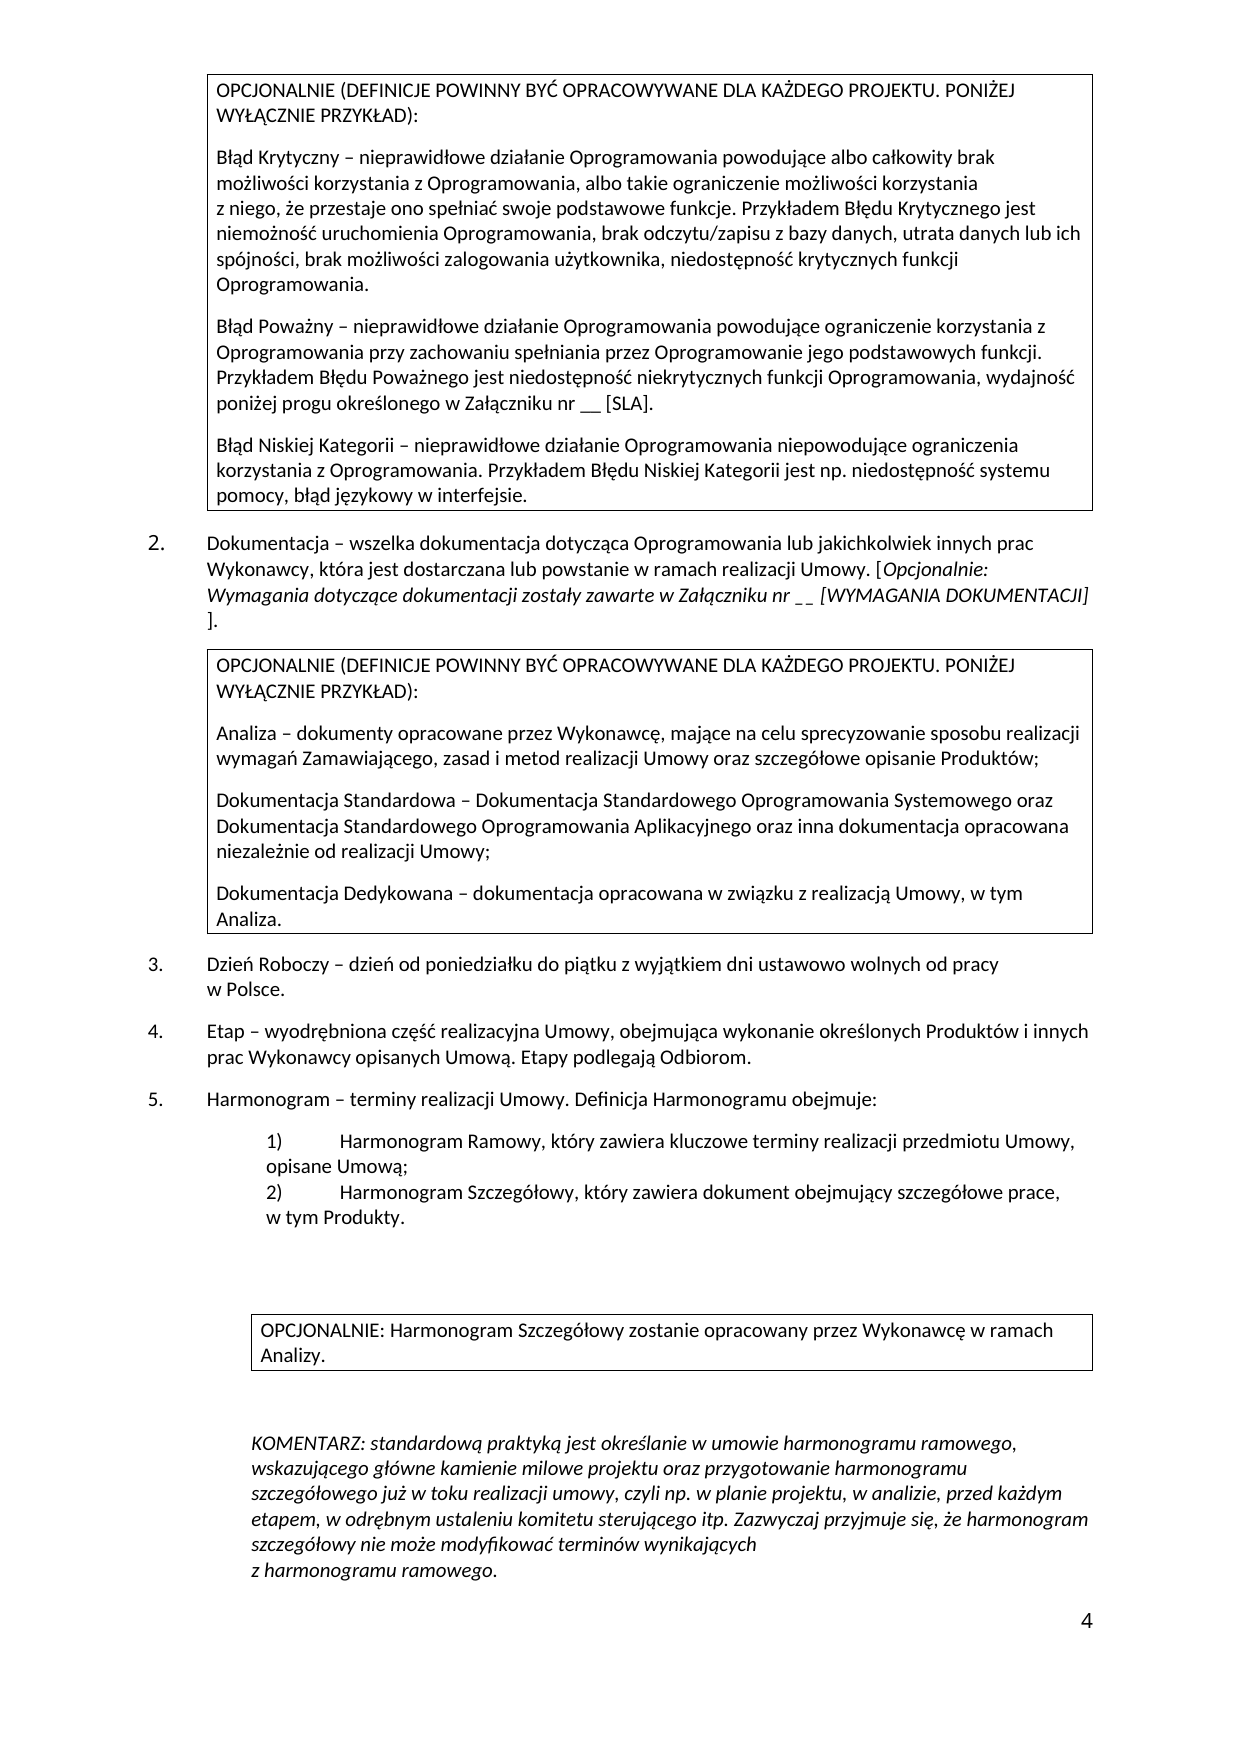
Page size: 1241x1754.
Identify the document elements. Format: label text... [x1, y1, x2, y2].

list Etap – wyodrębniona część realizacyjna Umowy, obejmująca wykonanie określonych Produktów i innych prac Wykonawcy opisanych Umową. Etapy podlegają Odbiorom. [148, 1018, 1093, 1069]
list Harmonogram Szczegółowy, który zawiera dokument obejmujący szczegółowe prace, w tym Produkty. [266, 1179, 1093, 1230]
text Błąd Poważny – nieprawidłowe działanie Oprogramowania powodujące ograniczenie korzystania z Oprogramowania przy zachowaniu spełniania przez Oprogramowanie jego podstawowych funkcji. Przykładem Błędu Poważnego jest niedostępność niekrytycznych funkcji Oprogramowania, wydajność poniżej progu określonego w Załączniku nr __ [SLA]. [208, 310, 1092, 415]
text Błąd Krytyczny – nieprawidłowe działanie Oprogramowania powodujące albo całkowity brak możliwości korzystania z Oprogramowania, albo takie ograniczenie możliwości korzystania z niego, że przestaje ono spełniać swoje podstawowe funkcje. Przykładem Błędu Krytycznego jest niemożność uruchomienia Oprogramowania, brak odczytu/zapisu z bazy danych, utrata danych lub ich spójności, brak możliwości zalogowania użytkownika, niedostępność krytycznych funkcji Oprogramowania. [208, 141, 1092, 297]
text Dokumentacja Standardowa – Dokumentacja Standardowego Oprogramowania Systemowego oraz Dokumentacja Standardowego Oprogramowania Aplikacyjnego oraz inna dokumentacja opracowana niezależnie od realizacji Umowy; [208, 784, 1092, 864]
text OPCJONALNIE: Harmonogram Szczegółowy zostanie opracowany przez Wykonawcę w ramach Analizy. [252, 1315, 1092, 1370]
list Dokumentacja – wszelka dokumentacja dotycząca Oprogramowania lub jakichkolwiek innych prac Wykonawcy, która jest dostarczana lub powstanie w ramach realizacji Umowy. [Opcjonalnie: Wymagania dotyczące dokumentacji zostały zawarte w Załączniku nr __ [WYMAGANIA DOKUMENTACJI] ]. [148, 528, 1093, 633]
text OPCJONALNIE (DEFINICJE POWINNY BYĆ OPRACOWYWANE DLA KAŻDEGO PROJEKTU. PONIŻEJ WYŁĄCZNIE PRZYKŁAD): [208, 650, 1092, 703]
text OPCJONALNIE (DEFINICJE POWINNY BYĆ OPRACOWYWANE DLA KAŻDEGO PROJEKTU. PONIŻEJ WYŁĄCZNIE PRZYKŁAD): [208, 75, 1092, 128]
text Dokumentacja Dedykowana – dokumentacja opracowana w związku z realizacją Umowy, w tym Analiza. [208, 877, 1092, 933]
text KOMENTARZ: standardową praktyką jest określanie w umowie harmonogramu ramowego, wskazującego główne kamienie milowe projektu oraz przygotowanie harmonogramu szczegółowego już w toku realizacji umowy, czyli np. w planie projektu, w analizie, przed każdym etapem, w odrębnym ustaleniu komitetu sterującego itp. Zazwyczaj przyjmuje się, że harmonogram szczegółowy nie może modyfikować terminów wynikających z harmonogramu ramowego. [251, 1430, 1093, 1582]
text Analiza – dokumenty opracowane przez Wykonawcę, mające na celu sprecyzowanie sposobu realizacji wymagań Zamawiającego, zasad i metod realizacji Umowy oraz szczegółowe opisanie Produktów; [208, 717, 1092, 771]
text Błąd Niskiej Kategorii – nieprawidłowe działanie Oprogramowania niepowodujące ograniczenia korzystania z Oprogramowania. Przykładem Błędu Niskiej Kategorii jest np. niedostępność systemu pomocy, błąd językowy w interfejsie. [208, 429, 1092, 510]
list Dzień Roboczy – dzień od poniedziałku do piątku z wyjątkiem dni ustawowo wolnych od pracy w Polsce. [148, 951, 1093, 1002]
list Harmonogram Ramowy, który zawiera kluczowe terminy realizacji przedmiotu Umowy, opisane Umową; [266, 1128, 1093, 1179]
list Harmonogram – terminy realizacji Umowy. Definicja Harmonogramu obejmuje: [148, 1086, 1093, 1111]
